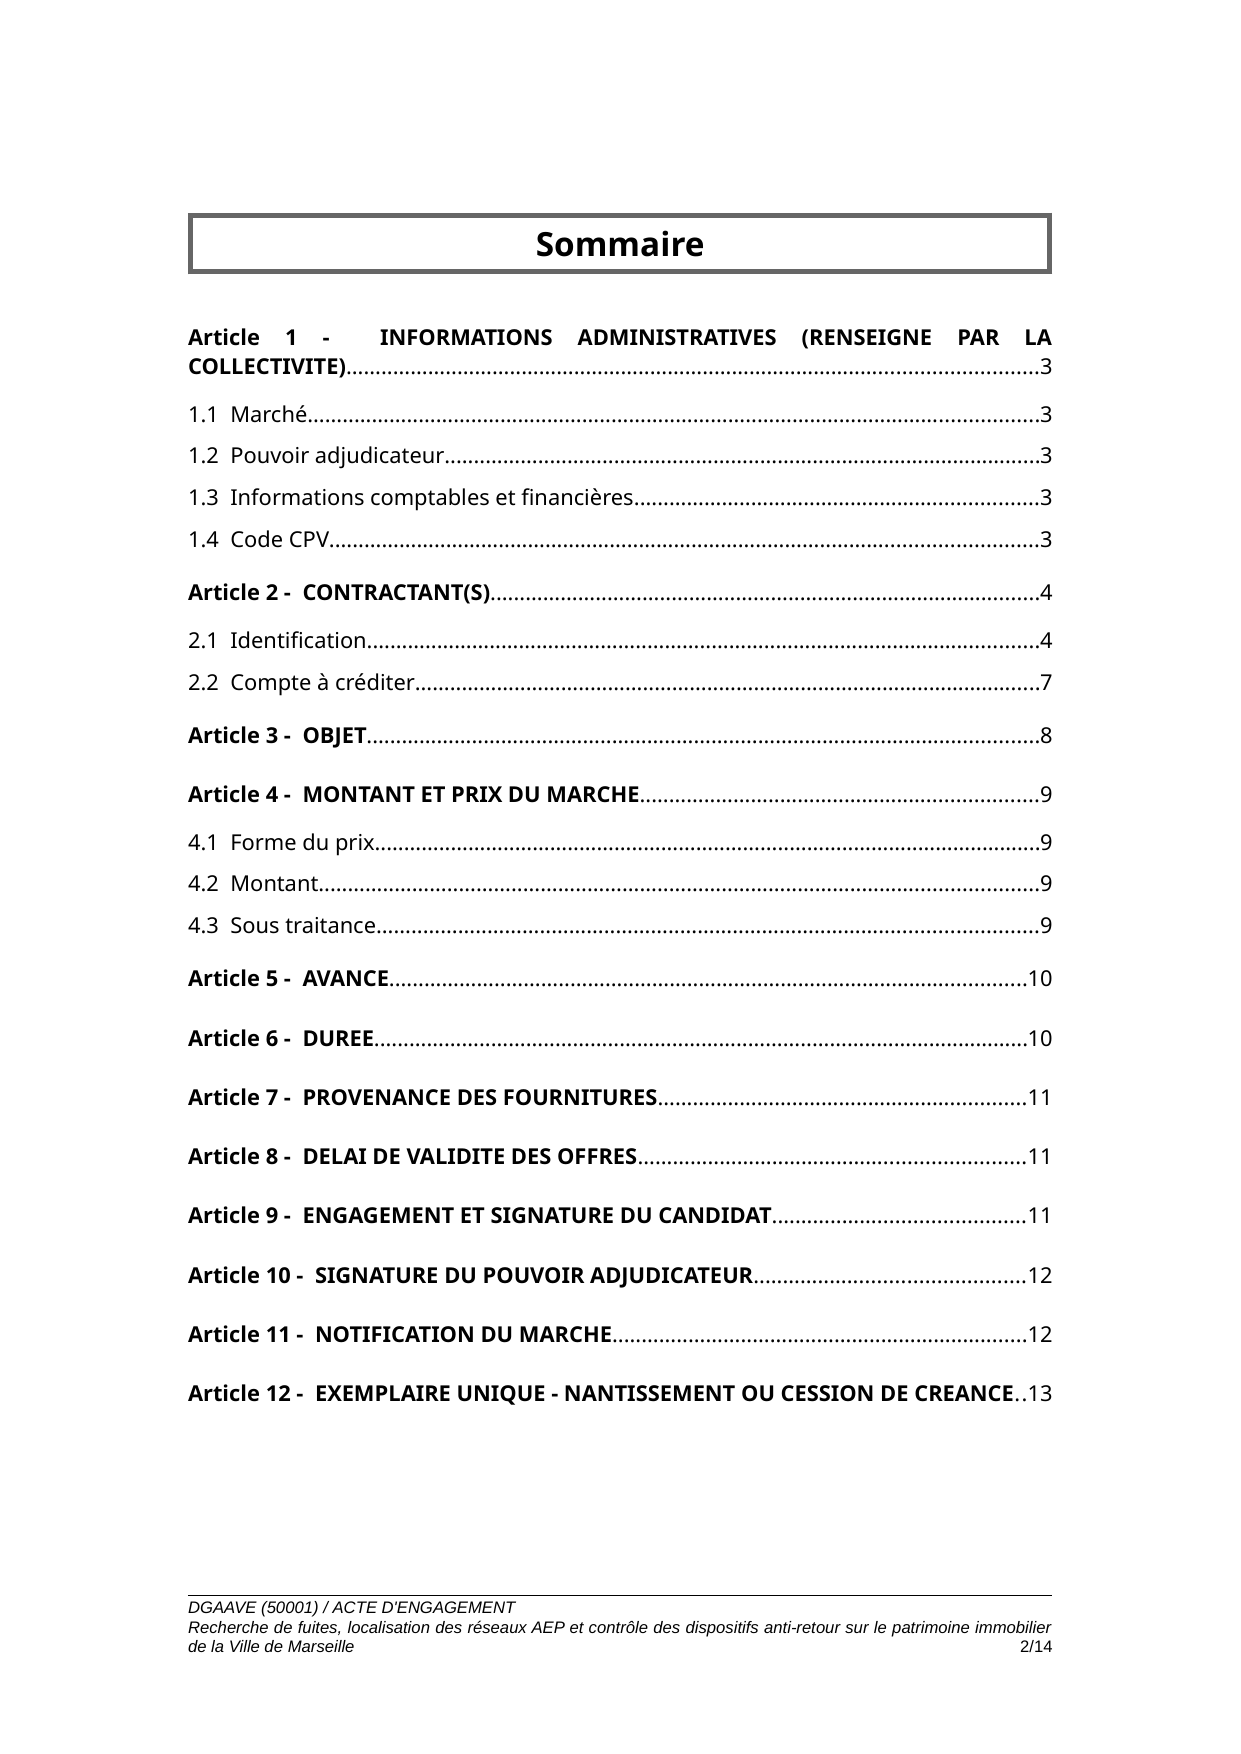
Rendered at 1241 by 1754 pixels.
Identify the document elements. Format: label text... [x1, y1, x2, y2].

text Article 1 - INFORMATIONS ADMINISTRATIVES (RENSEIGNE PAR LA COLLECTIVITE) 3 [188, 322, 1052, 381]
text Article 5 - AVANCE 10 [188, 963, 1052, 993]
text 1.4 Code CPV 3 [188, 524, 1052, 554]
text Article 9 - ENGAGEMENT ET SIGNATURE DU CANDIDAT 11 [188, 1201, 1052, 1230]
text 4.3 Sous traitance 9 [188, 910, 1052, 940]
text 1.3 Informations comptables et financières 3 [188, 482, 1052, 512]
text 4.1 Forme du prix 9 [188, 827, 1052, 856]
text Article 4 - MONTANT ET PRIX DU MARCHE 9 [188, 779, 1052, 809]
text 1.1 Marché 3 [188, 399, 1052, 429]
text Article 6 - DUREE 10 [188, 1023, 1052, 1052]
text Article 11 - NOTIFICATION DU MARCHE 12 [188, 1319, 1052, 1349]
text Article 8 - DELAI DE VALIDITE DES OFFRES 11 [188, 1141, 1052, 1171]
text 2.2 Compte à créditer 7 [188, 666, 1052, 696]
text Article 7 - PROVENANCE DES FOURNITURES 11 [188, 1082, 1052, 1112]
text Article 10 - SIGNATURE DU POUVOIR ADJUDICATEUR 12 [188, 1260, 1052, 1289]
text Article 2 - CONTRACTANT(S) 4 [188, 577, 1052, 607]
text Article 3 - OBJET 8 [188, 720, 1052, 750]
text 1.2 Pouvoir adjudicateur 3 [188, 441, 1052, 470]
subtitle Sommaire [193, 218, 1047, 269]
text 2.1 Identification 4 [188, 625, 1052, 654]
text Article 12 - EXEMPLAIRE UNIQUE - NANTISSEMENT OU CESSION DE CREANCE 13 [188, 1378, 1052, 1408]
text 4.2 Montant 9 [188, 868, 1052, 898]
